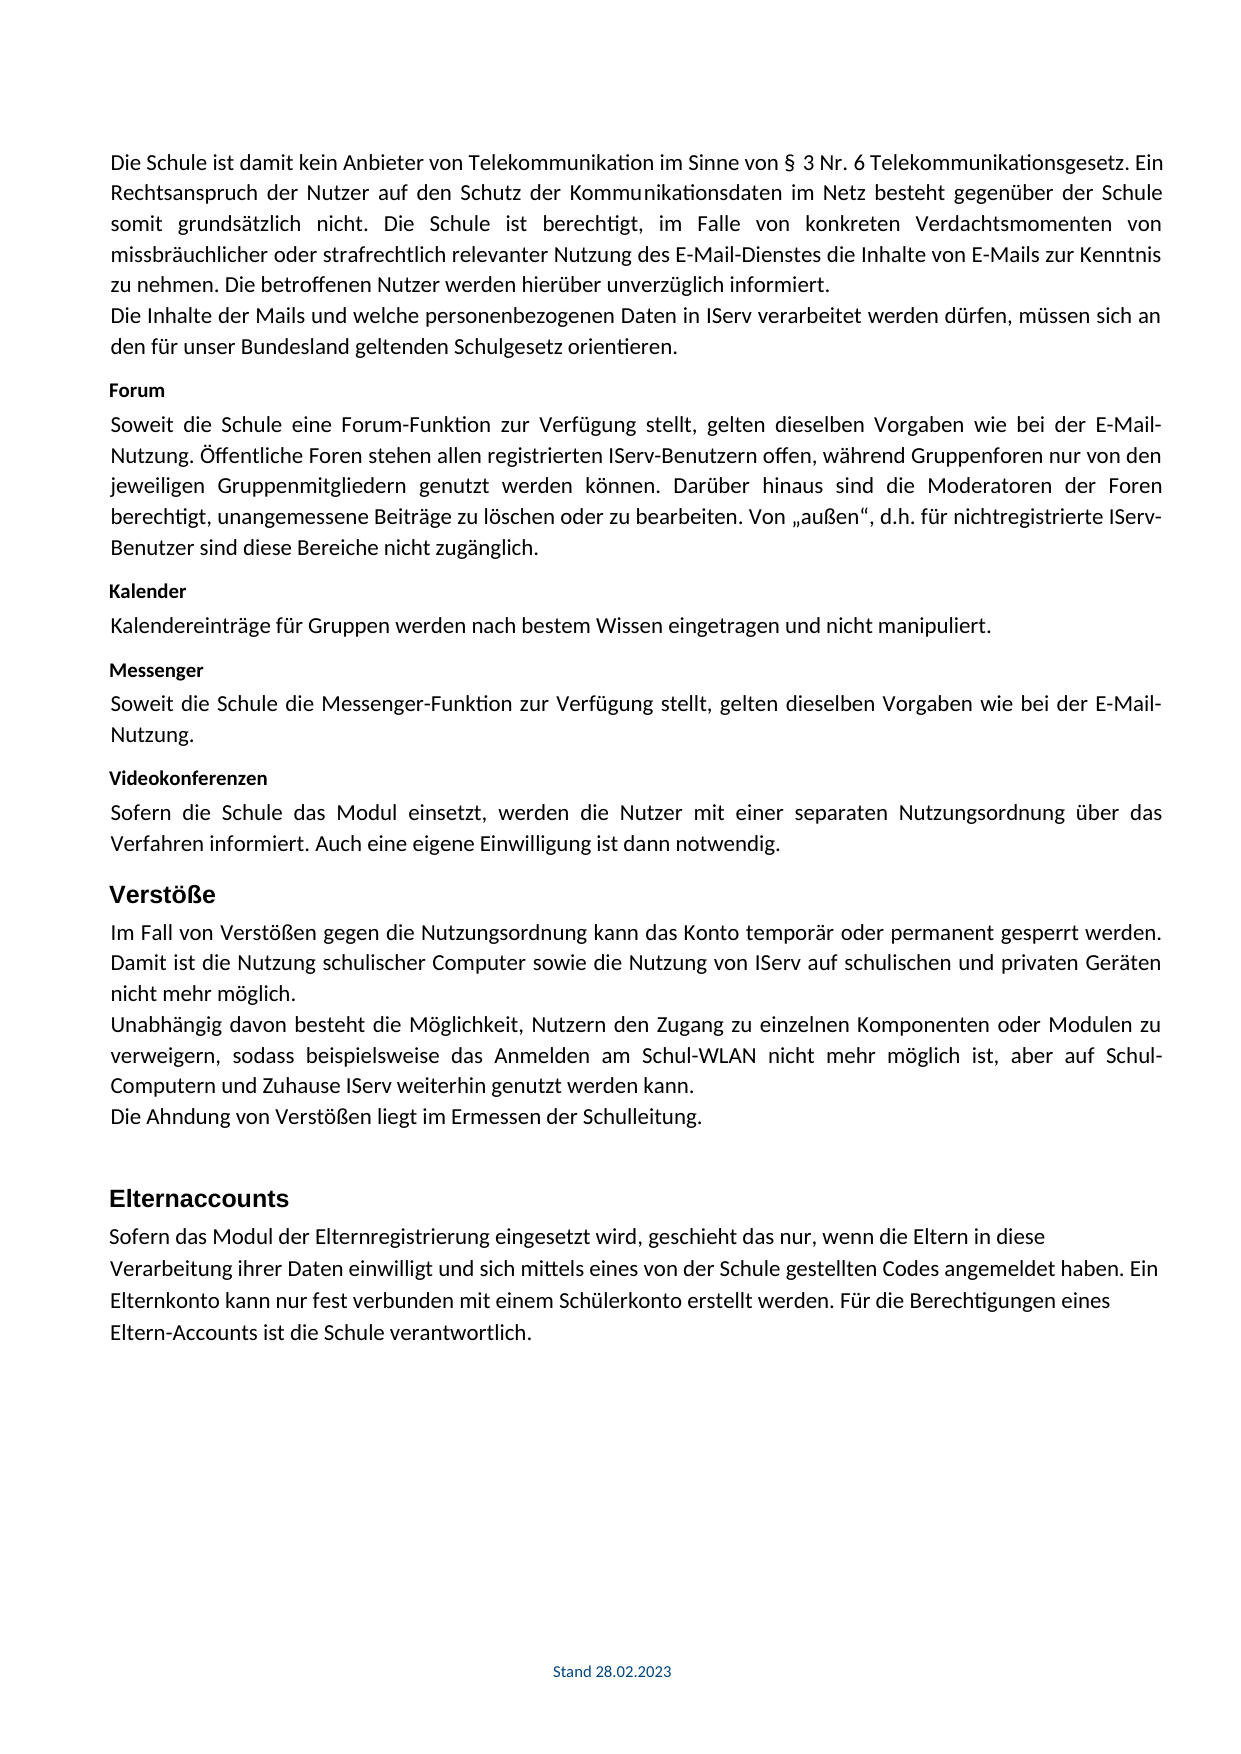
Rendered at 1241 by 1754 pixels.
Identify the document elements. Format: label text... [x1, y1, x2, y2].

text Kalendereinträge für Gruppen werden nach bestem Wissen eingetragen und nicht manipuliert. [110, 611, 1164, 639]
subtitle Kalender [109, 579, 1164, 604]
text Die Ahndung von Verstößen liegt im Ermessen der Schulleitung. [110, 1102, 1164, 1130]
subtitle Videokonferenzen [109, 766, 1164, 791]
text Im Fall von Verstößen gegen die Nutzungsordnung kann das Konto temporär oder permanent gesperrt werden. Damit ist die Nutzung schulischer Computer sowie die Nutzung von IServ auf schulischen und privaten Geräten nicht mehr möglich. [110, 918, 1164, 1007]
text Sofern das Modul der Elternregistrierung eingesetzt wird, geschieht das nur, wenn die Eltern in diese Verarbeitung ihrer Daten einwilligt und sich mittels eines von der Schule gestellten Codes angemeldet haben. Ein Elternkonto kann nur fest verbunden mit einem Schülerkonto erstellt werden. Für die Berechtigungen eines Eltern-Accounts ist die Schule verantwortlich. [109, 1222, 1164, 1346]
text Die Inhalte der Mails und welche personenbezogenen Daten in IServ verarbeitet werden dürfen, müssen sich an den für unser Bundesland geltenden Schulgesetz orientieren. [110, 301, 1164, 360]
text Soweit die Schule die Messenger-Funktion zur Verfügung stellt, gelten dieselben Vorgaben wie bei der E-Mail-Nutzung. [110, 689, 1164, 748]
text Sofern die Schule das Modul einsetzt, werden die Nutzer mit einer separaten Nutzungsordnung über das Verfahren informiert. Auch eine eigene Einwilligung ist dann notwendig. [110, 798, 1164, 857]
subtitle Messenger [109, 657, 1164, 682]
subtitle Forum [109, 378, 1164, 403]
text Die Schule ist damit kein Anbieter von Telekommunikation im Sinne von § 3 Nr. 6 Tele­kommunikationsgesetz. Ein Rechtsanspruch der Nutzer auf den Schutz der Kommu­nikations­daten im Netz besteht gegenüber der Schule somit grundsätzlich nicht. Die Schule ist berechtigt, im Falle von konkreten Verdachtsmomenten von missbräuchlicher oder strafrechtlich relevanter Nutzung des E-Mail-Dienstes die Inhalte von E-Mails zur Kenntnis zu nehmen. Die betroffenen Nutzer werden hierüber unverzüglich informiert. [110, 148, 1164, 299]
text Unabhängig davon besteht die Möglichkeit, Nutzern den Zugang zu einzelnen Komponenten oder Modulen zu verweigern, sodass beispielsweise das Anmelden am Schul-WLAN nicht mehr möglich ist, aber auf Schul-Computern und Zuhause IServ weiterhin genutzt werden kann. [110, 1010, 1164, 1099]
text Soweit die Schule eine Forum-Funktion zur Verfügung stellt, gelten dieselben Vorgaben wie bei der E-Mail-Nutzung. Öffentliche Foren stehen allen registrierten IServ-Benutzern offen, während Gruppenforen nur von den jeweiligen Gruppenmitgliedern genutzt werden können. Darüber hinaus sind die Moderatoren der Foren berechtigt, unangemessene Beiträge zu löschen oder zu bearbeiten. Von „außen“, d.h. für nichtregistrierte IServ-Benutzer sind diese Bereiche nicht zugänglich. [110, 410, 1164, 561]
subtitle Verstöße [109, 880, 1164, 909]
subtitle Elternaccounts [109, 1184, 1164, 1213]
